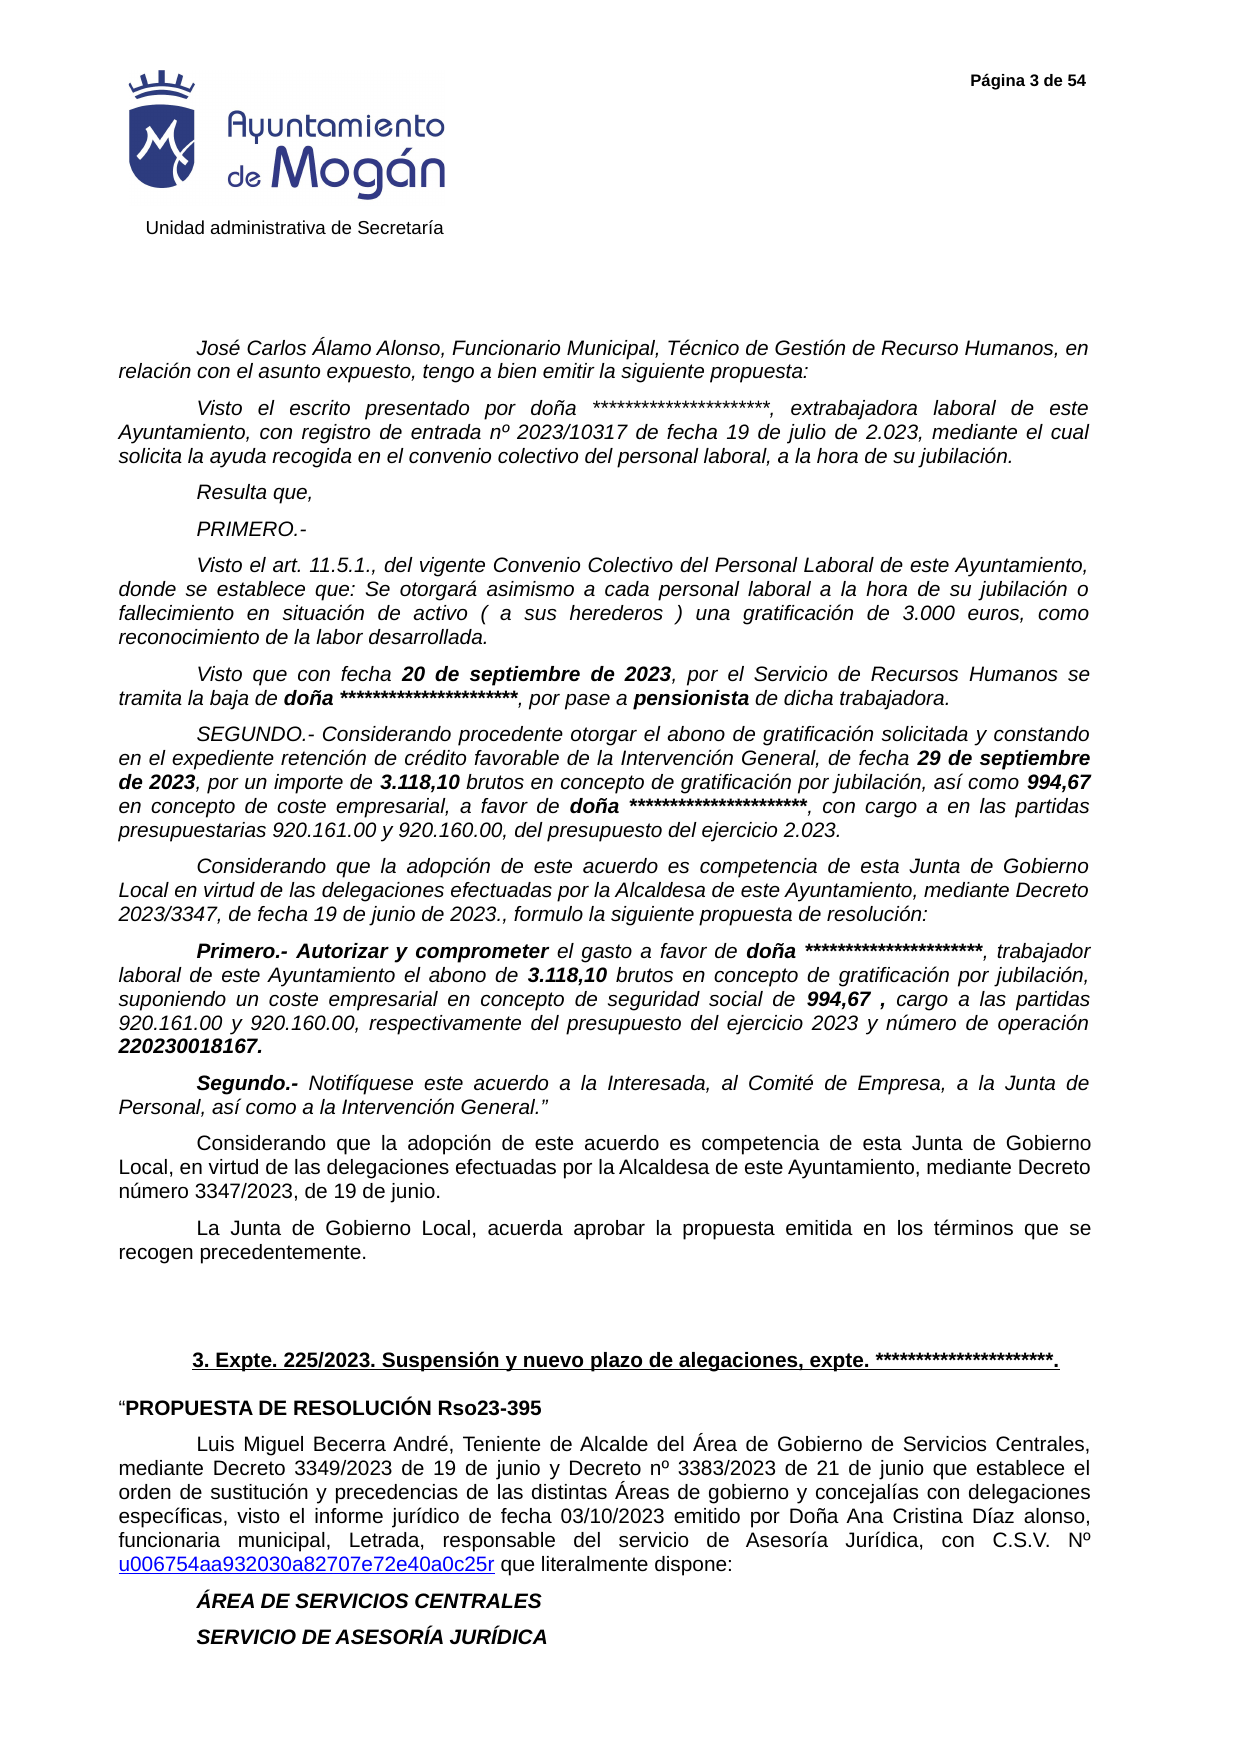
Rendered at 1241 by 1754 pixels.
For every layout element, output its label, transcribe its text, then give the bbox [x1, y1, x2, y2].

text Luis Miguel Becerra André, Teniente de Alcalde del Área de Gobierno de Servicios Centrales, mediante Decreto 3349/2023 de 19 de junio y Decreto nº 3383/2023 de 21 de junio que establece el orden de sustitución y precedencias de las distintas Áreas de gobierno y concejalías con delegaciones específicas, visto el informe jurídico de fecha 03/10/2023 emitido por Doña Ana Cristina Díaz alonso, funcionaria municipal, Letrada, responsable del servicio de Asesoría Jurídica, con C.S.V. Nº u006754aa932030a82707e72e40a0c25r que literalmente dispone: [118, 1432, 1092, 1576]
text ÁREA DE SERVICIOS CENTRALES [118, 1588, 1092, 1612]
text Segundo.- Notifíquese este acuerdo a la Interesada, al Comité de Empresa, a la Junta de Personal, así como a la Intervención General.” [118, 1071, 1092, 1119]
text Resulta que, [118, 480, 1092, 504]
picture [128, 70, 445, 206]
text La Junta de Gobierno Local, acuerda aprobar la propuesta emitida en los términos que se recogen precedentemente. [118, 1216, 1092, 1263]
text José Carlos Álamo Alonso, Funcionario Municipal, Técnico de Gestión de Recurso Humanos, en relación con el asunto expuesto, tengo a bien emitir la siguiente propuesta: [118, 335, 1092, 383]
text Visto que con fecha 20 de septiembre de 2023, por el Servicio de Recursos Humanos se tramita la baja de doña **********************, por pase a pensionista de dicha trabajadora. [118, 661, 1092, 709]
text Considerando que la adopción de este acuerdo es competencia de esta Junta de Gobierno Local en virtud de las delegaciones efectuadas por la Alcaldesa de este Ayuntamiento, mediante Decreto 2023/3347, de fecha 19 de junio de 2023., formulo la siguiente propuesta de resolución: [118, 854, 1092, 926]
text Primero.- Autorizar y comprometer el gasto a favor de doña **********************, trabajador laboral de este Ayuntamiento el abono de 3.118,10 brutos en concepto de gratificación por jubilación, suponiendo un coste empresarial en concepto de seguridad social de 994,67 , cargo a las partidas 920.161.00 y 920.160.00, respectivamente del presupuesto del ejercicio 2023 y número de operación 220230018167. [118, 938, 1092, 1058]
text SERVICIO DE ASESORÍA JURÍDICA [118, 1625, 1092, 1649]
text “PROPUESTA DE RESOLUCIÓN Rso23-395 [118, 1372, 1092, 1420]
text Visto el art. 11.5.1., del vigente Convenio Colectivo del Personal Laboral de este Ayuntamiento, donde se establece que: Se otorgará asimismo a cada personal laboral a la hora de su jubilación o fallecimiento en situación de activo ( a sus herederos ) una gratificación de 3.000 euros, como reconocimiento de la labor desarrollada. [118, 553, 1092, 649]
text Considerando que la adopción de este acuerdo es competencia de esta Junta de Gobierno Local, en virtud de las delegaciones efectuadas por la Alcaldesa de este Ayuntamiento, mediante Decreto número 3347/2023, de 19 de junio. [118, 1131, 1092, 1203]
text 3. Expte. 225/2023. Suspensión y nuevo plazo de alegaciones, expte. **********************. [118, 1348, 1092, 1372]
text Visto el escrito presentado por doña **********************, extrabajadora laboral de este Ayuntamiento, con registro de entrada nº 2023/10317 de fecha 19 de julio de 2.023, mediante el cual solicita la ayuda recogida en el convenio colectivo del personal laboral, a la hora de su jubilación. [118, 396, 1092, 468]
text SEGUNDO.- Considerando procedente otorgar el abono de gratificación solicitada y constando en el expediente retención de crédito favorable de la Intervención General, de fecha 29 de septiembre de 2023, por un importe de 3.118,10 brutos en concepto de gratificación por jubilación, así como 994,67 en concepto de coste empresarial, a favor de doña **********************, con cargo a en las partidas presupuestarias 920.161.00 y 920.160.00, del presupuesto del ejercicio 2.023. [118, 722, 1092, 842]
text PRIMERO.- [118, 517, 1092, 541]
